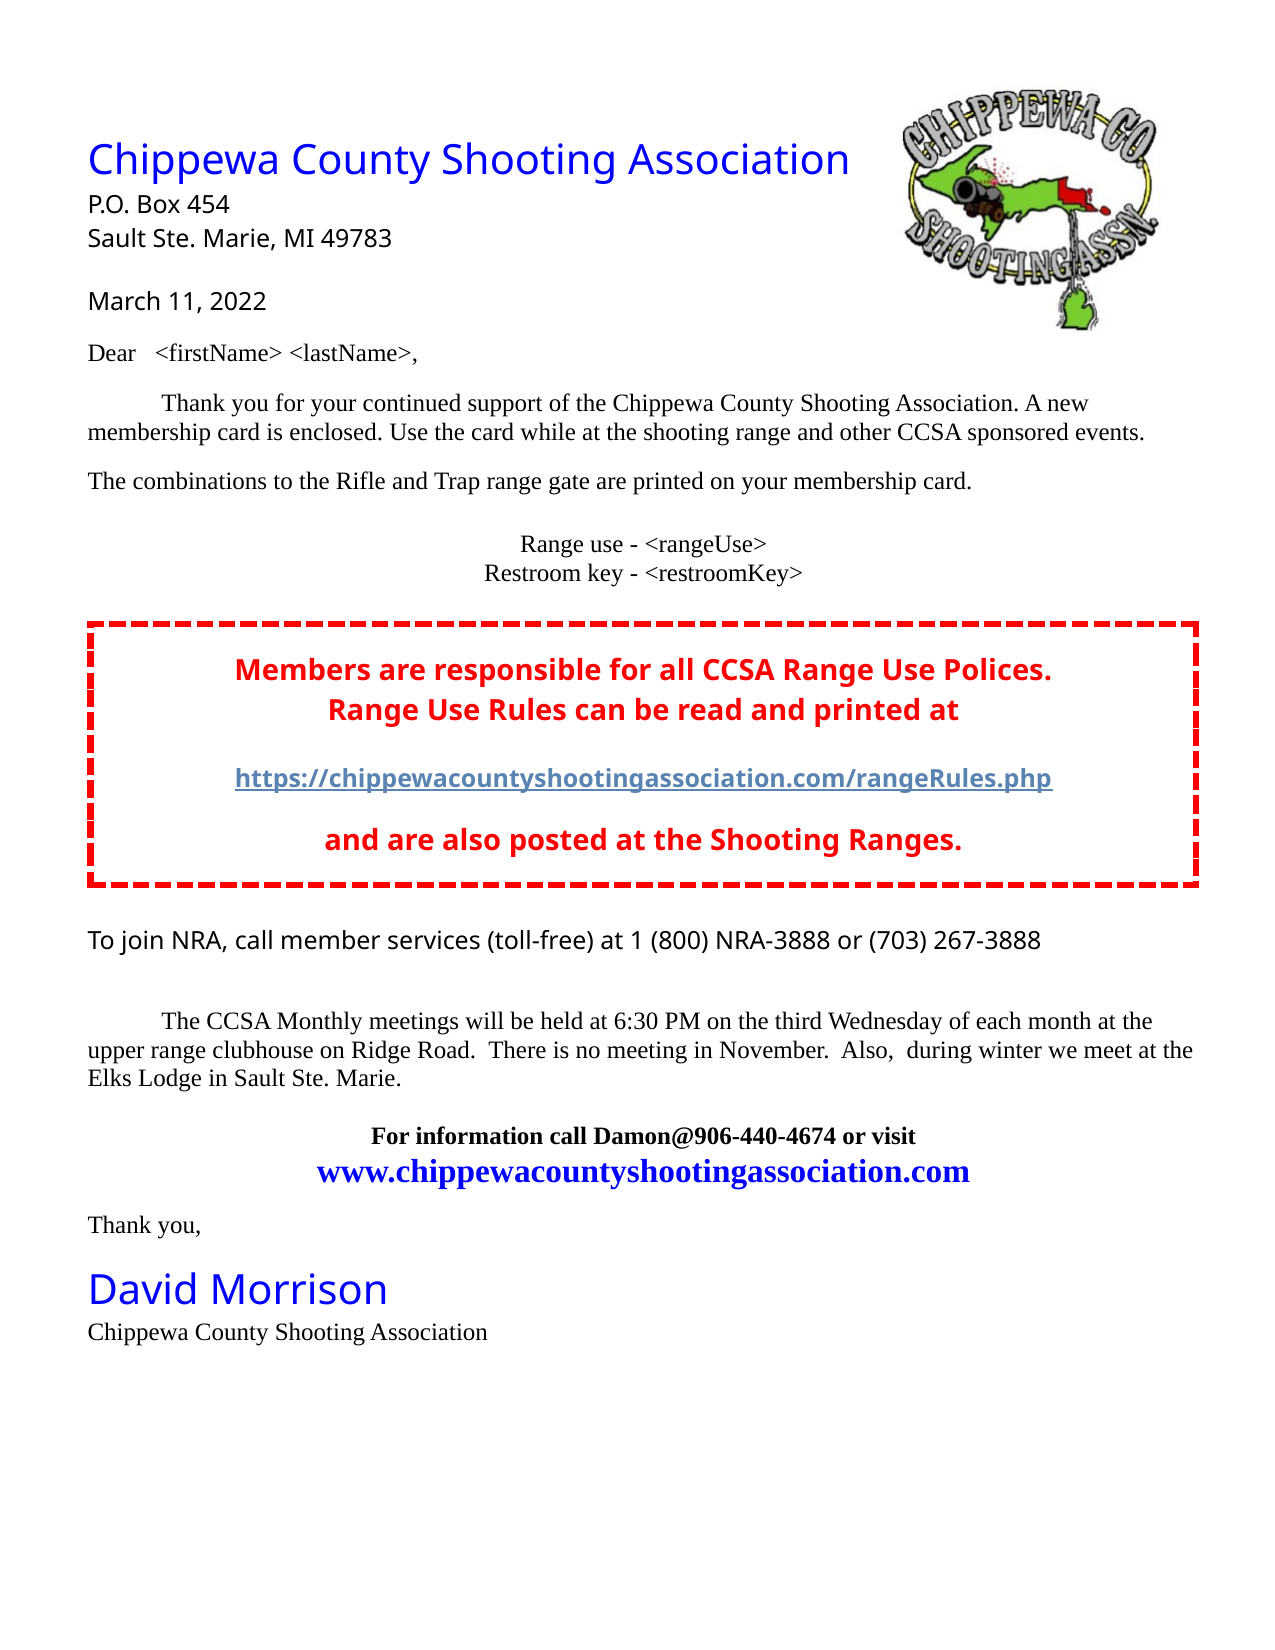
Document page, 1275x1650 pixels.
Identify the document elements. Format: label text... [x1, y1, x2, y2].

text [1179, 130, 1199, 186]
text Members are responsible for all CCSA Range Use Polices. [87, 643, 1199, 683]
text P.O. Box 454 [87, 186, 884, 221]
text [1179, 221, 1199, 254]
text Range Use Rules can be read and printed at [87, 683, 1199, 729]
text For information call Damon@906-440-4674 or visit www.chippewacountyshootingassociation.com [87, 1113, 1199, 1190]
text Dear <firstName> <lastName>, [87, 338, 1199, 367]
text Chippewa County Shooting Association [87, 1317, 1199, 1346]
text https://chippewacountyshootingassociation.com/rangeRules.php [87, 745, 1199, 797]
text [1179, 283, 1199, 317]
text The CCSA Monthly meetings will be held at 6:30 PM on the third Wednesday of each month at the upper range clubhouse on Ridge Road. There is no meeting in November. Also, during winter we meet at the Elks Lodge in Sault Ste. Marie. [87, 1006, 1199, 1092]
text [1179, 186, 1199, 221]
text David Morrison [87, 1260, 1199, 1317]
text Chippewa County Shooting Association [87, 130, 884, 186]
text March 11, 2022 [87, 283, 884, 317]
text To join NRA, call member services (toll-free) at 1 (800) NRA-3888 or (703) 267-3888 [87, 922, 1199, 956]
picture [884, 82, 1179, 337]
text and are also posted at the Shooting Ranges. [87, 813, 1199, 859]
text Range use - <rangeUse> [87, 529, 1199, 558]
text Sault Ste. Marie, MI 49783 [87, 221, 884, 254]
text Thank you, [87, 1211, 1199, 1239]
text Thank you for your continued support of the Chippewa County Shooting Association. A new membership card is enclosed. Use the card while at the shooting range and other CCSA sponsored events. [87, 388, 1199, 445]
text Restroom key - <restroomKey> [87, 558, 1199, 586]
text The combinations to the Rifle and Trap range gate are printed on your membership card. [87, 466, 1199, 495]
